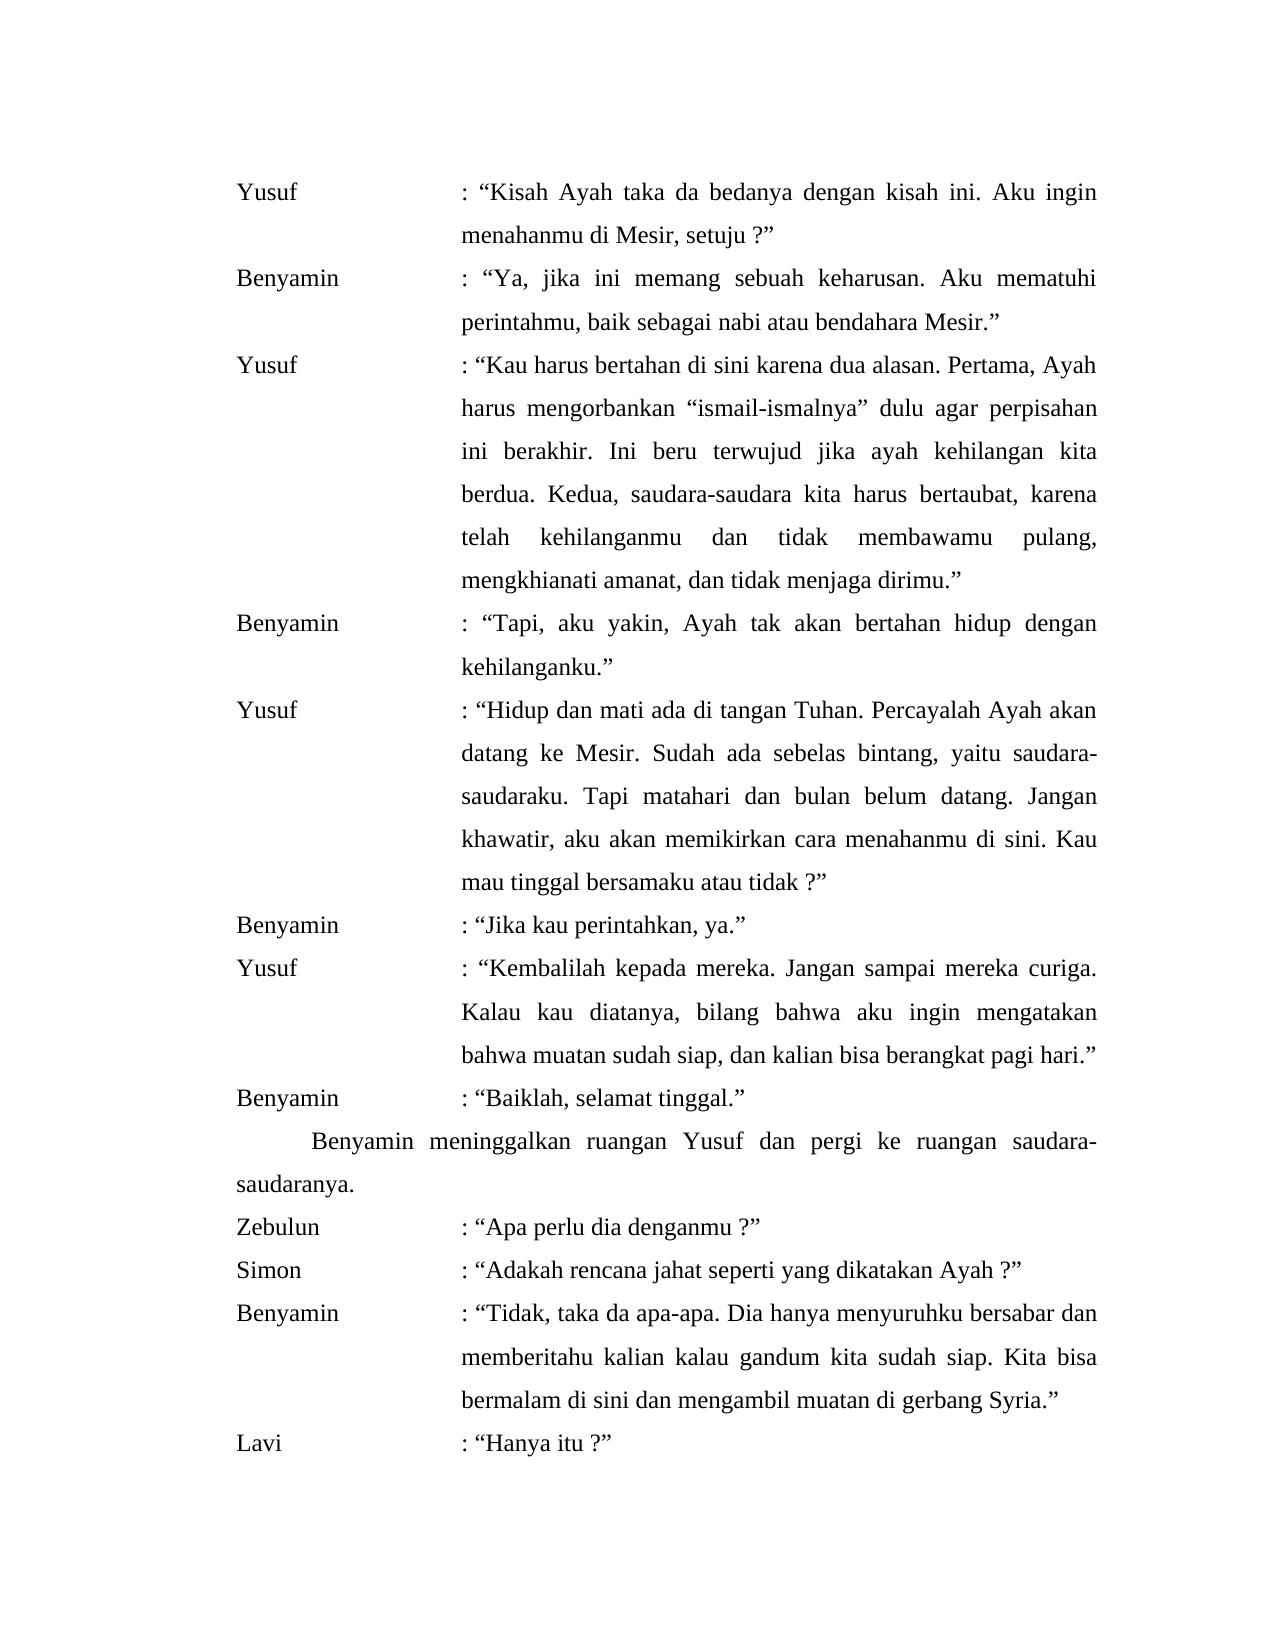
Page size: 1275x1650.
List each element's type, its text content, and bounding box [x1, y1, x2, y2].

text Yusuf : “Kembalilah kepada mereka. Jangan sampai mereka curiga. Kalau kau diatanya, bilang bahwa aku ingin mengatakan bahwa muatan sudah siap, dan kalian bisa berangkat pagi hari.” [236, 953, 1098, 1068]
text Lavi : “Hanya itu ?” [236, 1428, 1098, 1457]
text Benyamin : “Tapi, aku yakin, Ayah tak akan bertahan hidup dengan kehilanganku.” [236, 608, 1098, 680]
text Benyamin : “Ya, jika ini memang sebuah keharusan. Aku mematuhi perintahmu, baik sebagai nabi atau bendahara Mesir.” [236, 263, 1098, 335]
text Yusuf : “Kisah Ayah taka da bedanya dengan kisah ini. Aku ingin menahanmu di Mesir, setuju ?” [236, 177, 1098, 249]
text Benyamin : “Jika kau perintahkan, ya.” [236, 910, 1098, 939]
text Zebulun : “Apa perlu dia denganmu ?” [236, 1212, 1098, 1241]
text Benyamin : “Baiklah, selamat tinggal.” [236, 1083, 1098, 1112]
text Benyamin meninggalkan ruangan Yusuf dan pergi ke ruangan saudara-saudaranya. [236, 1126, 1098, 1198]
text Benyamin : “Tidak, taka da apa-apa. Dia hanya menyuruhku bersabar dan memberitahu kalian kalau gandum kita sudah siap. Kita bisa bermalam di sini dan mengambil muatan di gerbang Syria.” [236, 1298, 1098, 1413]
text Yusuf : “Hidup dan mati ada di tangan Tuhan. Percayalah Ayah akan datang ke Mesir. Sudah ada sebelas bintang, yaitu saudara-saudaraku. Tapi matahari dan bulan belum datang. Jangan khawatir, aku akan memikirkan cara menahanmu di sini. Kau mau tinggal bersamaku atau tidak ?” [236, 695, 1098, 896]
text Simon : “Adakah rencana jahat seperti yang dikatakan Ayah ?” [236, 1255, 1098, 1284]
text Yusuf : “Kau harus bertahan di sini karena dua alasan. Pertama, Ayah harus mengorbankan “ismail-ismalnya” dulu agar perpisahan ini berakhir. Ini beru terwujud jika ayah kehilangan kita berdua. Kedua, saudara-saudara kita harus bertaubat, karena telah kehilanganmu dan tidak membawamu pulang, mengkhianati amanat, dan tidak menjaga dirimu.” [236, 350, 1098, 594]
